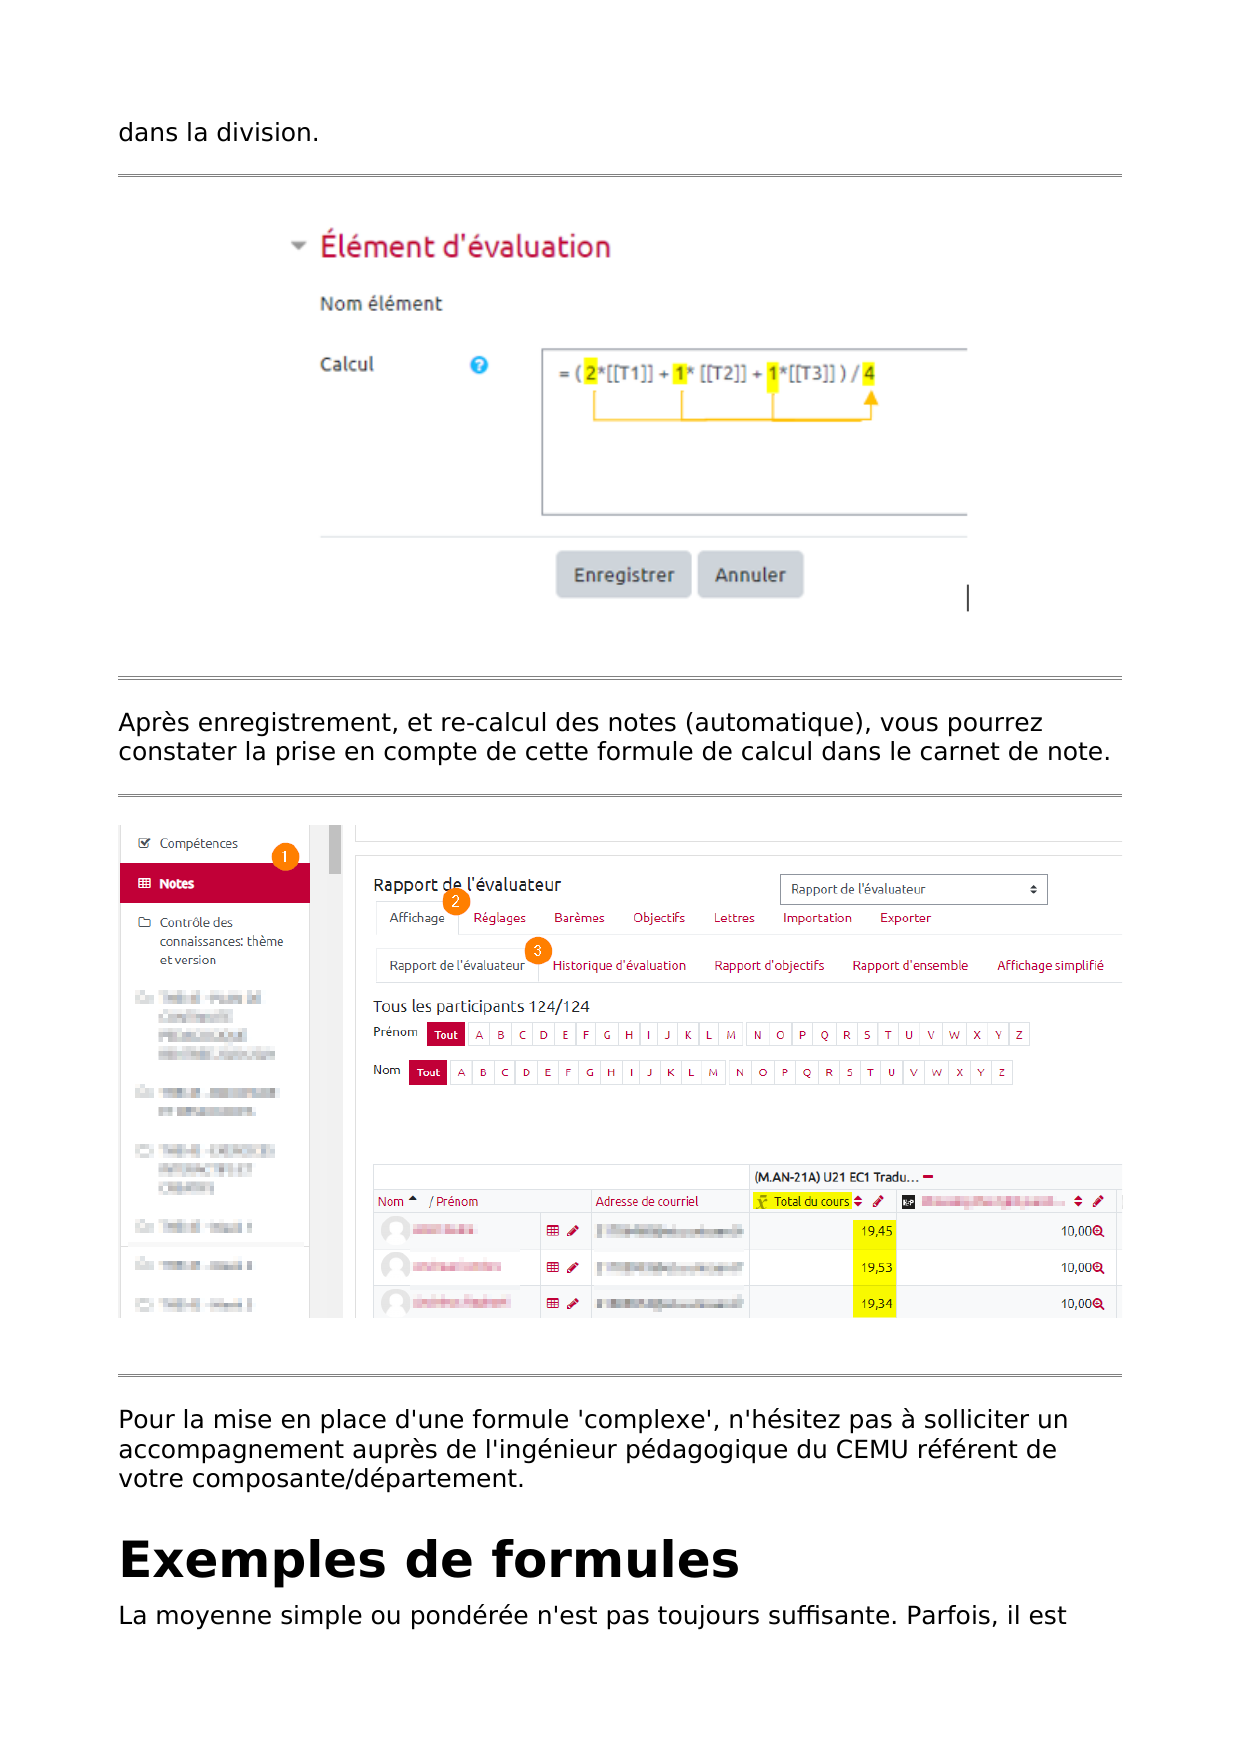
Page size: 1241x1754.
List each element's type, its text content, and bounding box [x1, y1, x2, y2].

picture [271, 206, 969, 621]
text Après enregistrement, et re-calcul des notes (automatique), vous pourrez constater la prise en compte de cette formule de calcul dans le carnet de note. [118, 708, 1122, 767]
text La moyenne simple ou pondérée n'est pas toujours suffisante. Parfois, il est [118, 1601, 1122, 1631]
picture [118, 825, 1123, 1318]
text dans la division. [118, 118, 1122, 147]
subtitle Exemples de formules [118, 1531, 1122, 1589]
text Pour la mise en place d'une formule 'complexe', n'hésitez pas à solliciter un accompagnement auprès de l'ingénieur pédagogique du CEMU référent de votre composante/département. [118, 1406, 1122, 1493]
